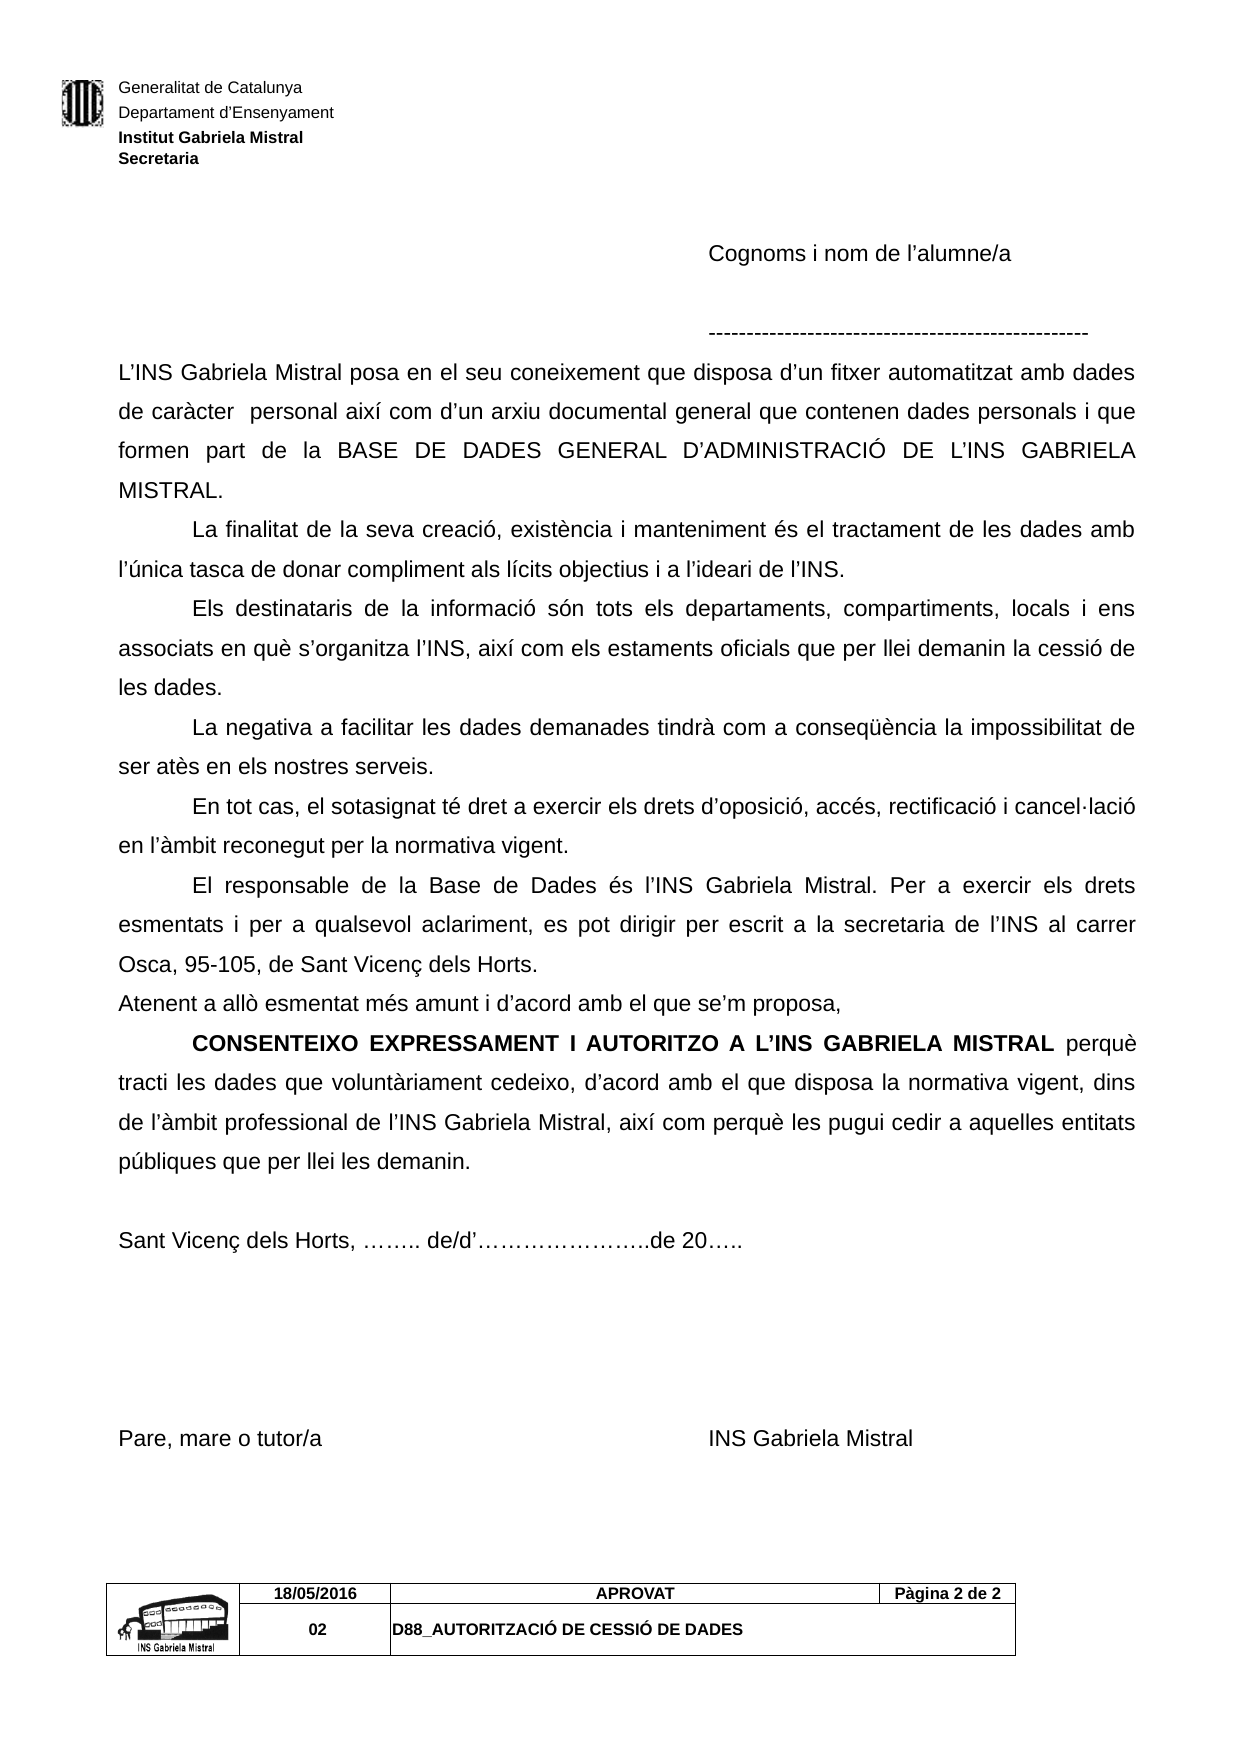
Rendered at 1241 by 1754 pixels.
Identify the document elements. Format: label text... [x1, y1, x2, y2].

text La finalitat de la seva creació, existència i manteniment és el tractament de les dades amb l’única tasca de donar compliment als lícits objectius i a l’ideari de l’INS. [118, 516, 1137, 582]
text L’INS Gabriela Mistral posa en el seu coneixement que disposa d’un fitxer automatitzat amb dades de caràcter personal així com d’un arxiu documental general que contenen dades personals i que formen part de la BASE DE DADES GENERAL D’ADMINISTRACIÓ DE L’INS GABRIELA MISTRAL. [118, 358, 1137, 503]
text En tot cas, el sotasignat té dret a exercir els drets d’oposició, accés, rectificació i cancel·lació en l’àmbit reconegut per la normativa vigent. [118, 793, 1137, 859]
text Atenent a allò esmentat més amunt i d’acord amb el que se’m proposa, [118, 990, 1137, 1017]
text Sant Vicenç dels Horts, …….. de/d’…………………..de 20….. [118, 1227, 1137, 1253]
text Pare, mare o tutor/a INS Gabriela Mistral [118, 1424, 1137, 1451]
text El responsable de la Base de Dades és l’INS Gabriela Mistral. Per a exercir els drets esmentats i per a qualsevol aclariment, es pot dirigir per escrit a la secretaria de l’INS al carrer Osca, 95-105, de Sant Vicenç dels Horts. [118, 872, 1137, 977]
text Cognoms i nom de l’alumne/a [634, 240, 1137, 266]
text CONSENTEIXO EXPRESSAMENT I AUTORITZO A L’INS GABRIELA MISTRAL perquè tracti les dades que voluntàriament cedeixo, d’acord amb el que disposa la normativa vigent, dins de l’àmbit professional de l’INS Gabriela Mistral, així com perquè les pugui cedir a aquelles entitats públiques que per llei les demanin. [118, 1030, 1137, 1174]
text -------------------------------------------------- [118, 319, 1137, 345]
text Els destinataris de la informació són tots els departaments, compartiments, locals i ens associats en què s’organitza l’INS, així com els estaments oficials que per llei demanin la cessió de les dades. [118, 595, 1137, 701]
text La negativa a facilitar les dades demanades tindrà com a conseqüència la impossibilitat de ser atès en els nostres serveis. [118, 714, 1137, 780]
